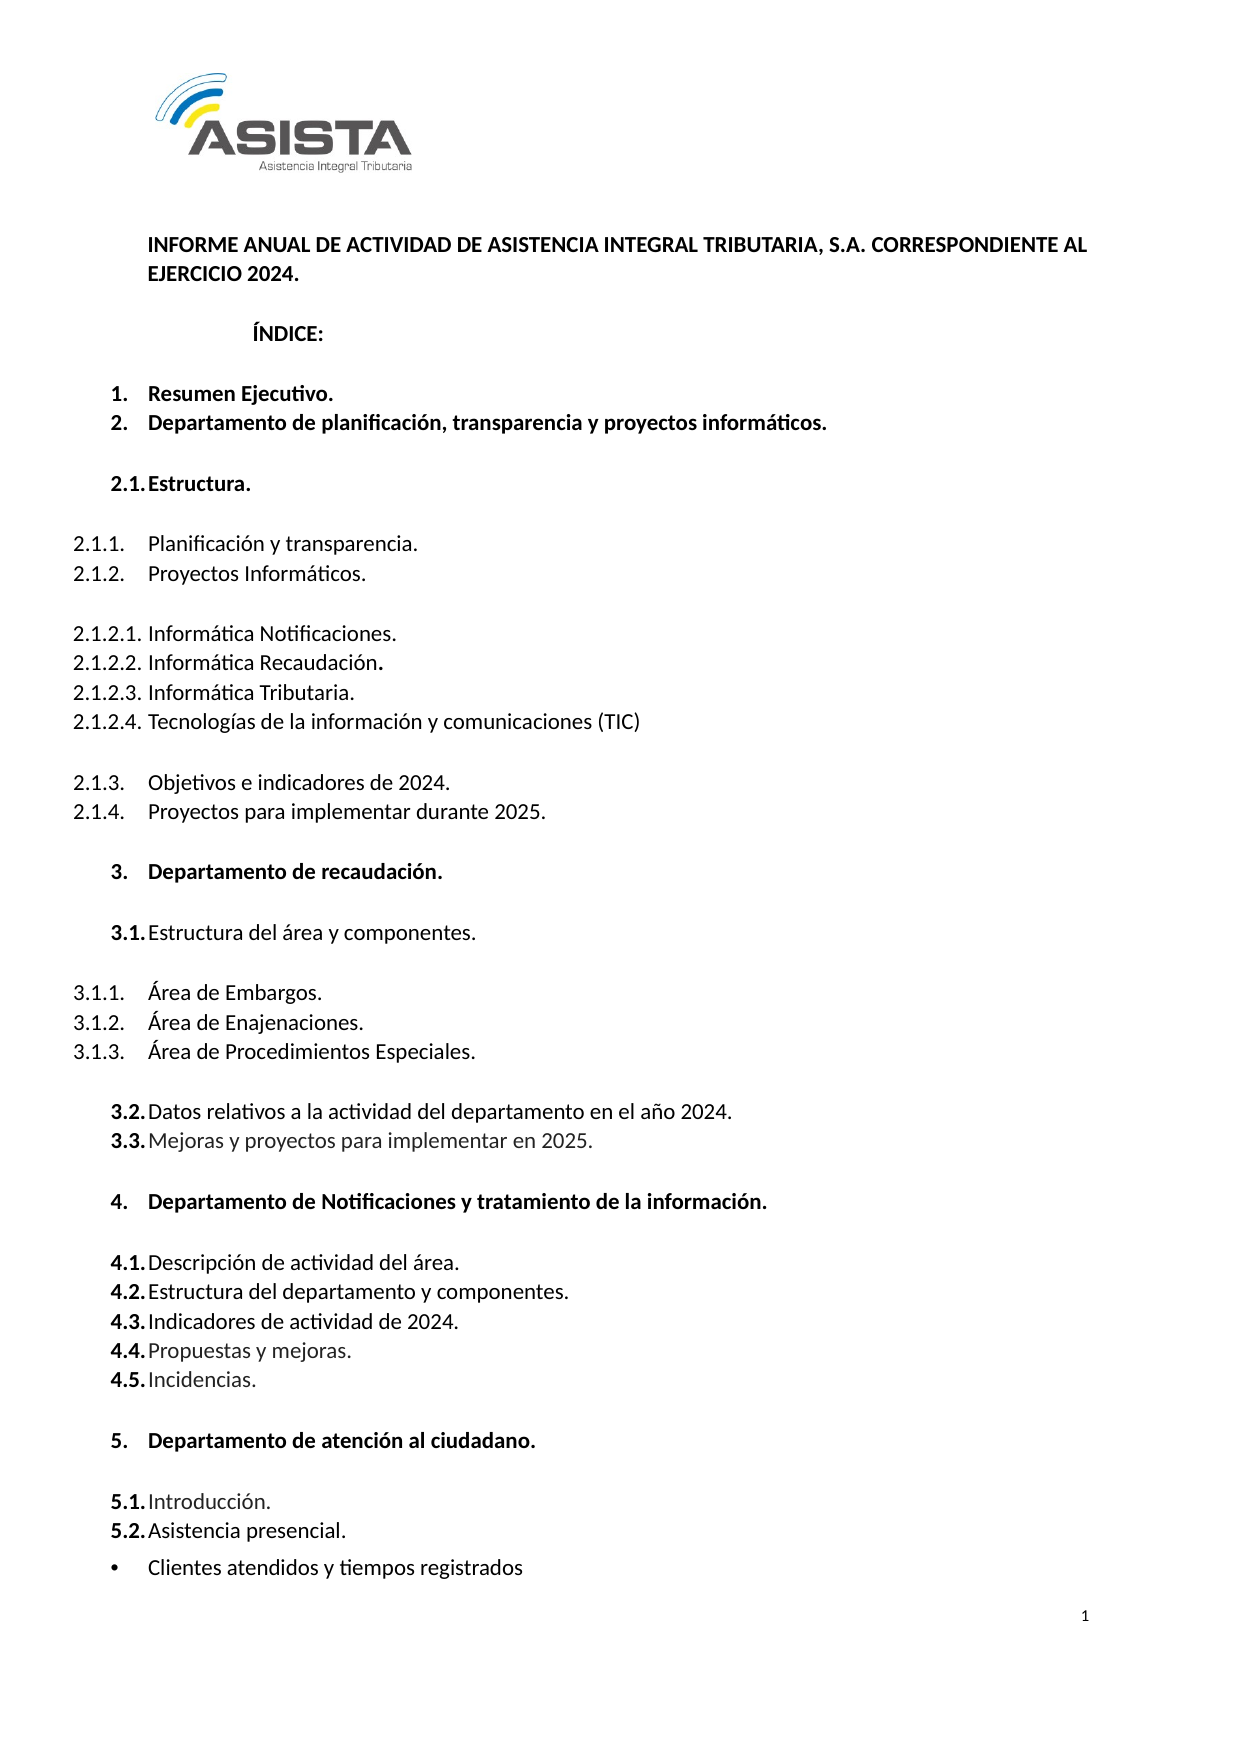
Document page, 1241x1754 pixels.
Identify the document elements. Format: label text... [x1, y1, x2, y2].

list Informática Notificaciones. [73, 619, 1093, 647]
list Estructura del departamento y componentes. [110, 1277, 1093, 1305]
list Departamento de atención al ciudadano. [110, 1426, 1093, 1454]
list Informática Tributaria. [73, 678, 1093, 706]
text INFORME ANUAL DE ACTIVIDAD DE ASISTENCIA INTEGRAL TRIBUTARIA, S.A. CORRESPONDIENTE AL EJERCICIO 2024. [147, 231, 1093, 287]
list Resumen Ejecutivo. [110, 379, 1093, 407]
list Informática Recaudación. [73, 648, 1093, 676]
list Área de Enajenaciones. [73, 1008, 1093, 1036]
list Incidencias. [110, 1366, 1093, 1393]
list Planificación y transparencia. [73, 529, 1093, 557]
list Área de Embargos. [73, 978, 1093, 1006]
list Departamento de planificación, transparencia y proyectos informáticos. [110, 408, 1093, 437]
list Indicadores de actividad de 2024. [110, 1307, 1093, 1335]
list Área de Procedimientos Especiales. [73, 1037, 1093, 1065]
list Tecnologías de la información y comunicaciones (TIC) [73, 707, 1093, 735]
list Asistencia presencial. [110, 1516, 1093, 1544]
list Clientes atendidos y tiempos registrados [110, 1553, 1093, 1581]
list Descripción de actividad del área. [110, 1248, 1093, 1276]
list Propuestas y mejoras. [110, 1336, 1093, 1364]
list Datos relativos a la actividad del departamento en el año 2024. [110, 1097, 1093, 1125]
list Objetivos e indicadores de 2024. [73, 768, 1093, 796]
list Mejoras y proyectos para implementar en 2025. [110, 1127, 1093, 1154]
list Proyectos para implementar durante 2025. [73, 797, 1093, 825]
list Departamento de Notificaciones y tratamiento de la información. [110, 1187, 1093, 1215]
text ÍNDICE: [252, 319, 1093, 347]
list Introducción. [110, 1487, 1093, 1515]
list Proyectos Informáticos. [73, 559, 1093, 587]
list Departamento de recaudación. [110, 857, 1093, 885]
list Estructura. [110, 469, 1093, 497]
list Estructura del área y componentes. [110, 918, 1093, 946]
